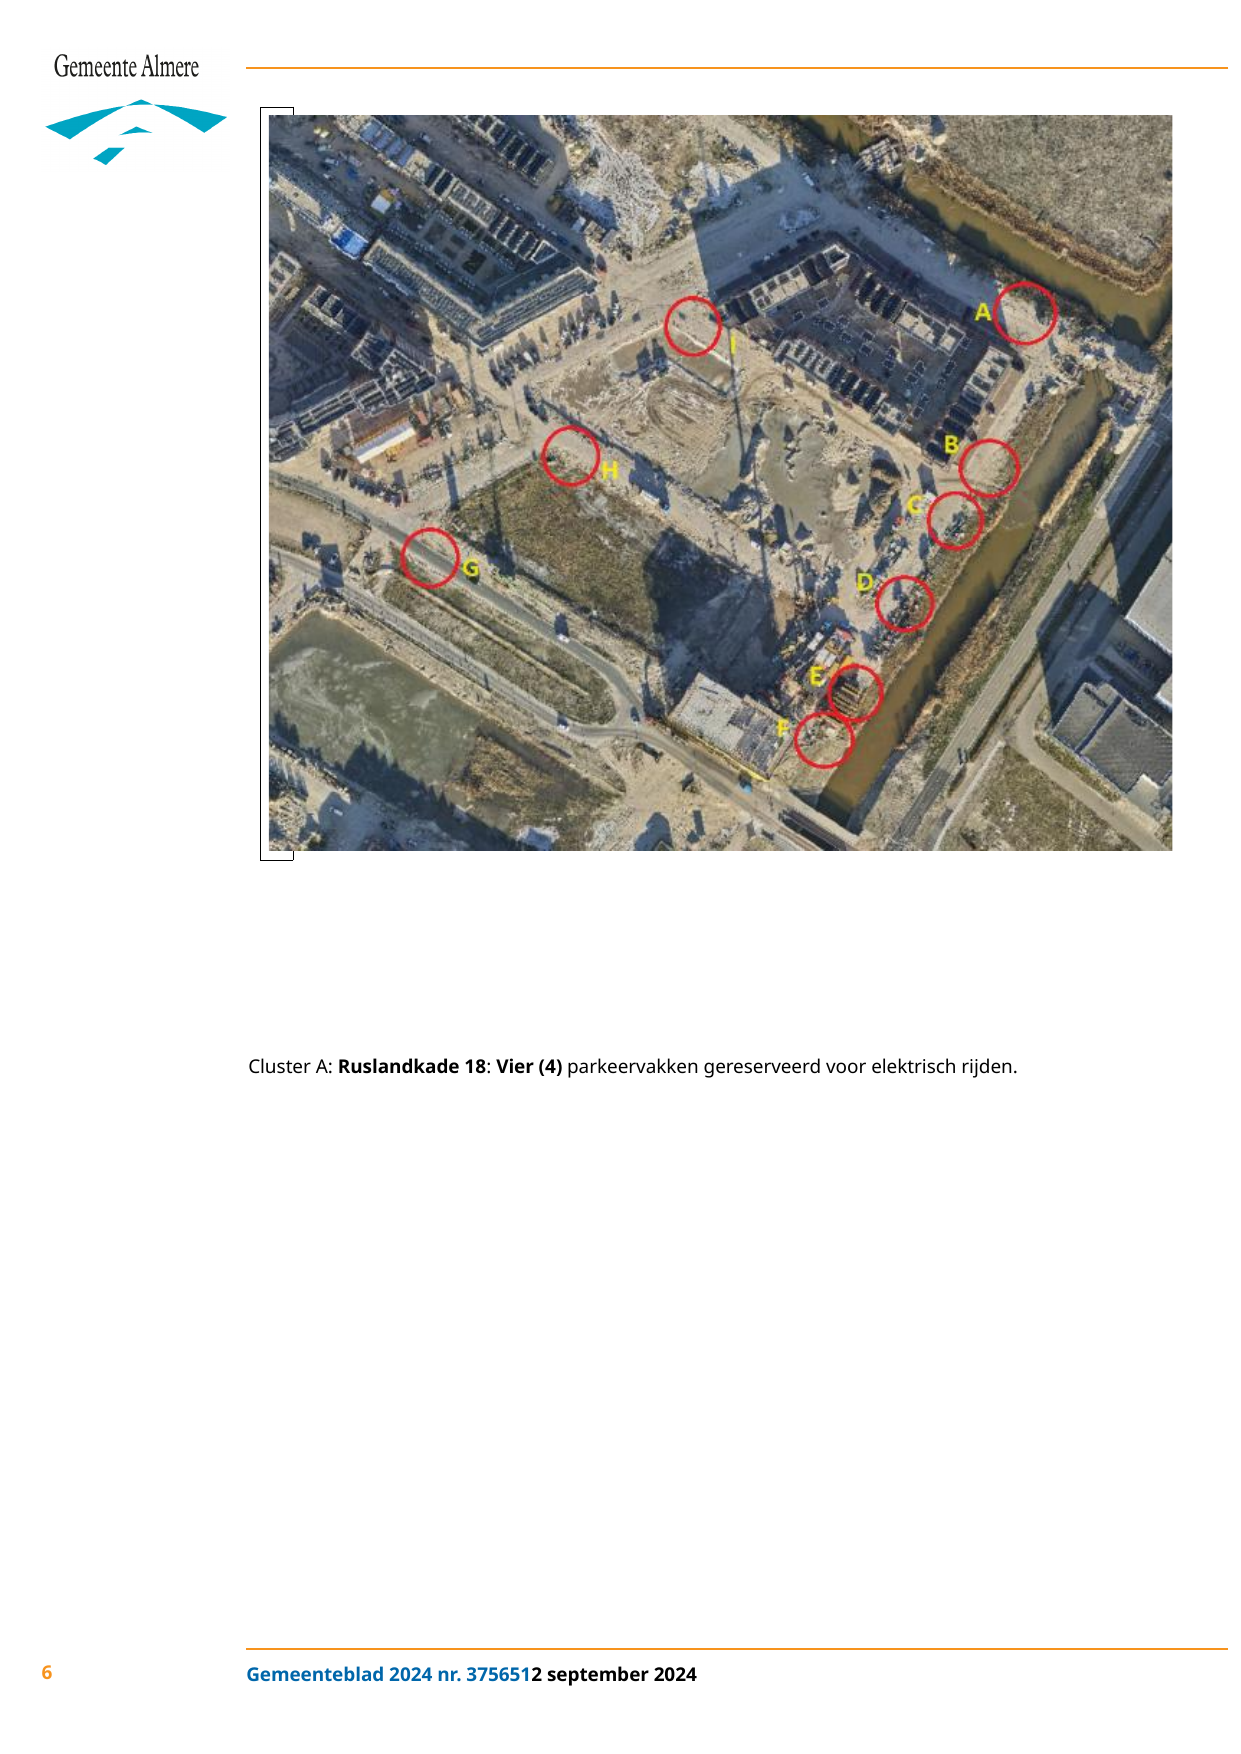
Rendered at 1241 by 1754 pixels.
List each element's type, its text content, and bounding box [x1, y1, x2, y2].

picture [268, 115, 1173, 851]
picture [41, 47, 231, 172]
text Cluster A: Ruslandkade 18: Vier (4) parkeervakken gereserveerd voor elektrisch rijden. [248, 1053, 1152, 1079]
